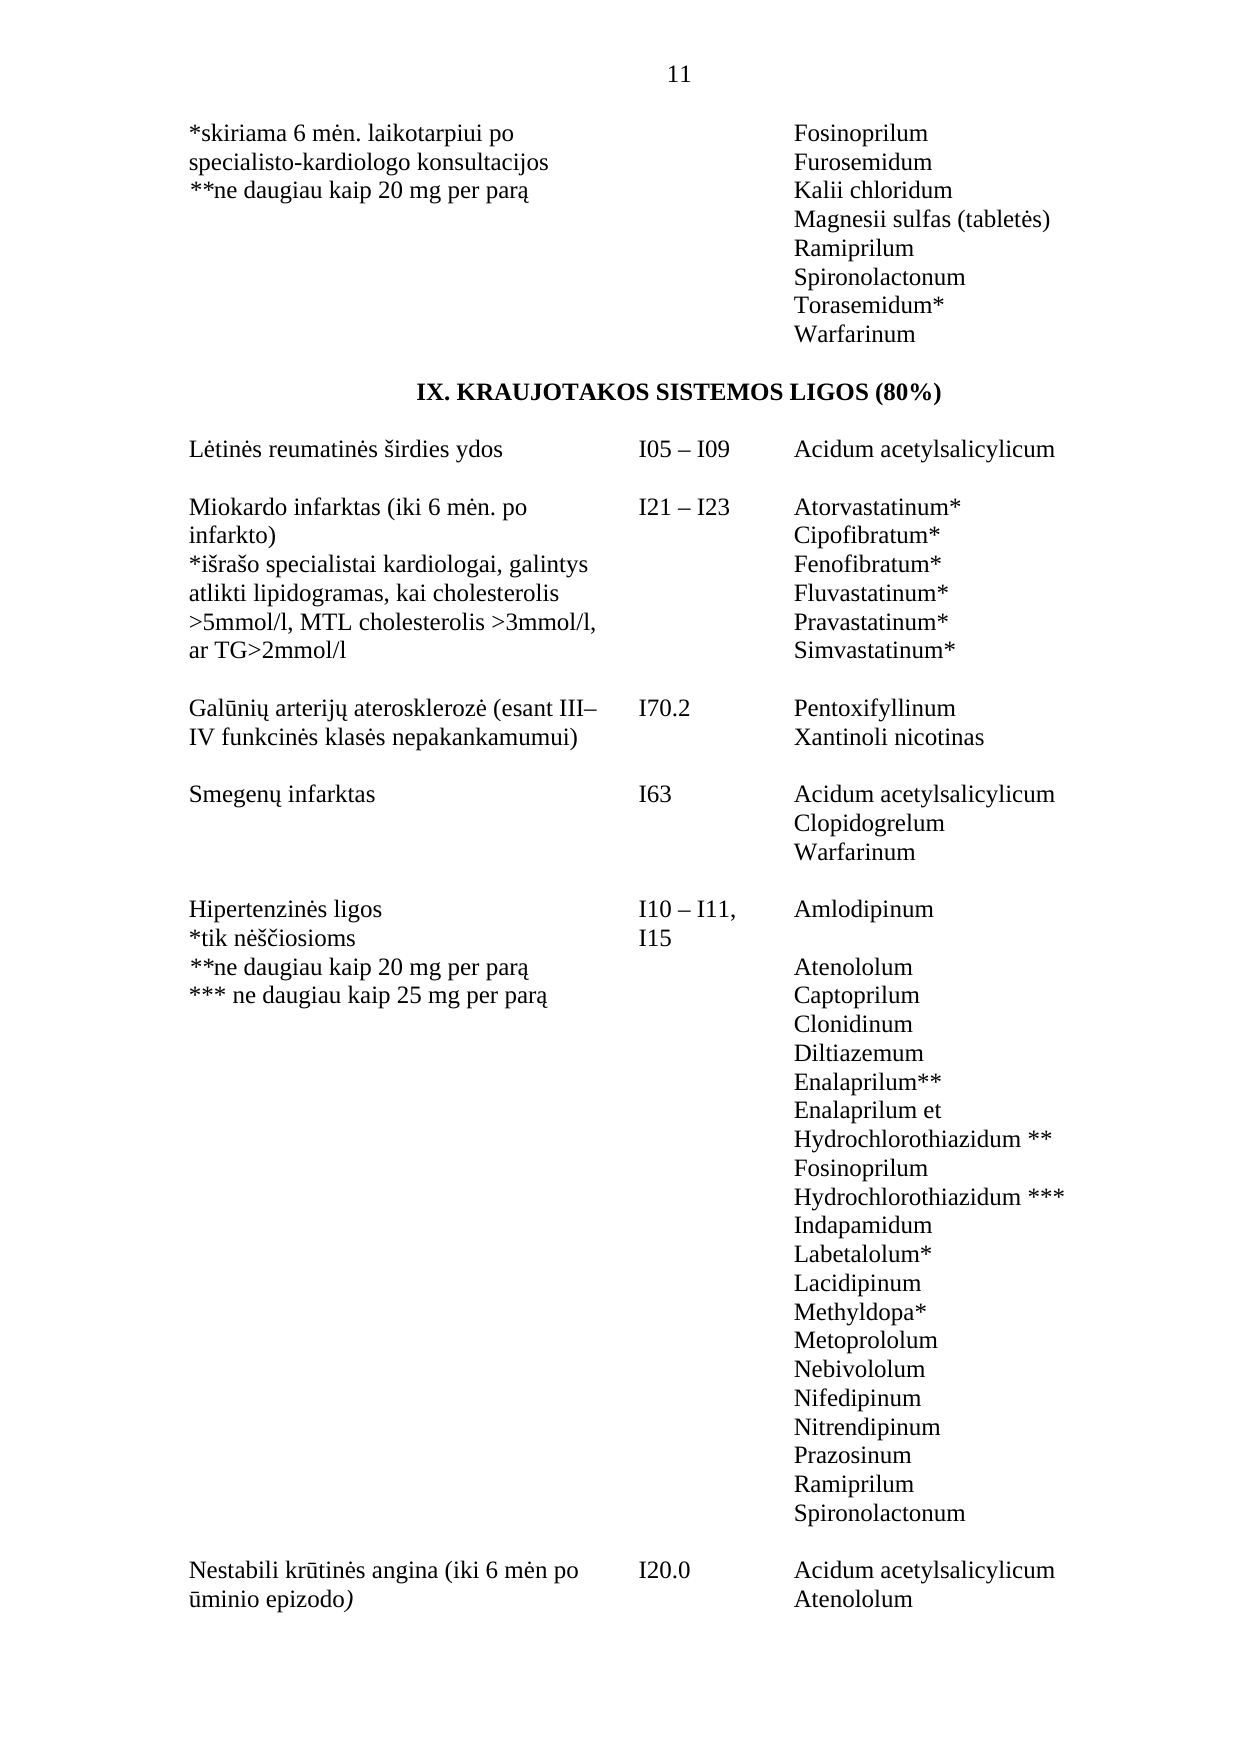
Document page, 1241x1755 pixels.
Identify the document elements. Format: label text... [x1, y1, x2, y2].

table_cell Nestabili krūtinės angina (iki 6 mėn po ūminio epizodo) [177, 1556, 627, 1613]
table_cell [177, 463, 627, 492]
table_cell [627, 1469, 782, 1498]
table_cell Prazosinum [782, 1441, 1181, 1469]
table_cell I20.0 [627, 1556, 782, 1584]
table_cell Clonidinum [782, 1009, 1181, 1038]
table_cell [177, 406, 627, 434]
table_cell [627, 204, 782, 233]
table_cell Torasemidum* [782, 291, 1181, 319]
table_cell [627, 1268, 782, 1297]
table_cell [627, 291, 782, 319]
table_cell Miokardo infarktas (iki 6 mėn. po infarkto) *išrašo specialistai kardiologai, galintys atlikti lipidogramas, kai cholesterolis >5mmol/l, MTL cholesterolis >3mmol/l, ar TG>2mmol/l [177, 492, 627, 664]
table_cell [177, 866, 627, 894]
table_cell [782, 664, 1181, 693]
table_cell [627, 1527, 782, 1556]
table_cell Furosemidum [782, 147, 1181, 176]
table_cell Fluvastatinum* [782, 578, 1181, 607]
table_cell [627, 463, 782, 492]
table_cell [177, 664, 627, 693]
table_cell [177, 837, 627, 866]
table_cell Spironolactonum [782, 1498, 1181, 1527]
table_cell [627, 722, 782, 751]
table_cell [627, 1211, 782, 1239]
table_cell I21 – I23 [627, 492, 782, 521]
table_cell Metoprololum [782, 1326, 1181, 1354]
table_cell I05 – I09 [627, 434, 782, 463]
table_cell I63 [627, 779, 782, 808]
table_cell Spironolactonum [782, 262, 1181, 291]
table_cell [627, 1096, 782, 1153]
table_cell [627, 1239, 782, 1268]
table_cell Lėtinės reumatinės širdies ydos [177, 434, 627, 463]
table_cell Enalaprilum** [782, 1067, 1181, 1096]
table_cell [627, 118, 782, 147]
table_cell [177, 348, 627, 377]
table_cell [782, 751, 1181, 779]
table_cell Atenololum [782, 1584, 1181, 1613]
table_cell Nitrendipinum [782, 1412, 1181, 1441]
table_cell [627, 1182, 782, 1211]
table_cell [627, 406, 782, 434]
table_cell [177, 808, 627, 837]
table_cell [627, 1412, 782, 1441]
table_cell Fosinoprilum [782, 118, 1181, 147]
table_cell Labetalolum* [782, 1239, 1181, 1268]
table_cell Methyldopa* [782, 1297, 1181, 1326]
table_cell [627, 636, 782, 664]
table_cell [627, 1584, 782, 1613]
table_cell Simvastatinum* [782, 636, 1181, 664]
table_cell Warfarinum [782, 837, 1181, 866]
table_cell [782, 348, 1181, 377]
table_cell [627, 348, 782, 377]
table_cell [627, 1297, 782, 1326]
table_cell [627, 147, 782, 176]
table_cell [627, 1498, 782, 1527]
table_cell [627, 176, 782, 204]
table_cell Fosinoprilum [782, 1153, 1181, 1182]
table_cell [627, 1326, 782, 1354]
table_cell Enalaprilum et Hydrochlorothiazidum ** [782, 1096, 1181, 1153]
table_cell [627, 1441, 782, 1469]
table_cell Xantinoli nicotinas [782, 722, 1181, 751]
table_cell Kalii chloridum [782, 176, 1181, 204]
table_cell Hydrochlorothiazidum *** [782, 1182, 1181, 1211]
table_cell Atenololum [782, 952, 1181, 981]
table_cell Indapamidum [782, 1211, 1181, 1239]
table_cell [782, 406, 1181, 434]
table_cell Diltiazemum [782, 1038, 1181, 1067]
table_cell Captoprilum [782, 981, 1181, 1009]
table_cell Magnesii sulfas (tabletės) [782, 204, 1181, 233]
table_cell [627, 664, 782, 693]
table_cell [627, 578, 782, 607]
table_cell Acidum acetylsalicylicum [782, 1556, 1181, 1584]
table_cell [627, 1009, 782, 1038]
table_cell [627, 607, 782, 636]
table_cell Pentoxifyllinum [782, 693, 1181, 722]
table_cell Pravastatinum* [782, 607, 1181, 636]
table_cell [627, 549, 782, 578]
table_cell Lacidipinum [782, 1268, 1181, 1297]
table_cell [177, 751, 627, 779]
table_cell Clopidogrelum [782, 808, 1181, 837]
table_cell [627, 952, 782, 981]
table_cell [782, 866, 1181, 894]
table_cell Ramiprilum [782, 1469, 1181, 1498]
table_cell [627, 866, 782, 894]
table_cell [782, 463, 1181, 492]
table_cell [627, 1038, 782, 1067]
table_cell Cipofibratum* [782, 521, 1181, 549]
table_cell [627, 233, 782, 262]
table_cell [627, 521, 782, 549]
table_cell I10 – I11, I15 [627, 894, 782, 952]
table_cell Warfarinum [782, 319, 1181, 348]
table_cell Fenofibratum* [782, 549, 1181, 578]
table_cell [627, 808, 782, 837]
table_cell [627, 1153, 782, 1182]
table_cell I70.2 [627, 693, 782, 722]
table_cell [627, 1354, 782, 1383]
table_cell [627, 981, 782, 1009]
table_cell Amlodipinum [782, 894, 1181, 952]
table_cell [627, 1067, 782, 1096]
table_cell Atorvastatinum* [782, 492, 1181, 521]
table_cell Ramiprilum [782, 233, 1181, 262]
table_cell [177, 1527, 627, 1556]
table_cell Hipertenzinės ligos *tik nėščiosioms **ne daugiau kaip 20 mg per parą *** ne daugiau kaip 25 mg per parą [177, 894, 627, 1527]
table_cell [627, 837, 782, 866]
table_cell Acidum acetylsalicylicum [782, 779, 1181, 808]
table_cell IX. KRAUJOTAKOS SISTEMOS LIGOS (80%) [177, 377, 1181, 406]
table_cell Acidum acetylsalicylicum [782, 434, 1181, 463]
table_cell [627, 319, 782, 348]
table_cell [627, 262, 782, 291]
table_cell Nifedipinum [782, 1383, 1181, 1412]
table_cell [627, 751, 782, 779]
table_cell [627, 1383, 782, 1412]
table_cell [782, 1527, 1181, 1556]
table_cell *skiriama 6 mėn. laikotarpiui po specialisto-kardiologo konsultacijos **ne daugiau kaip 20 mg per parą [177, 118, 627, 348]
table_cell Nebivololum [782, 1354, 1181, 1383]
table_cell Galūnių arterijų aterosklerozė (esant III–IV funkcinės klasės nepakankamumui) [177, 693, 627, 751]
table_cell Smegenų infarktas [177, 779, 627, 808]
